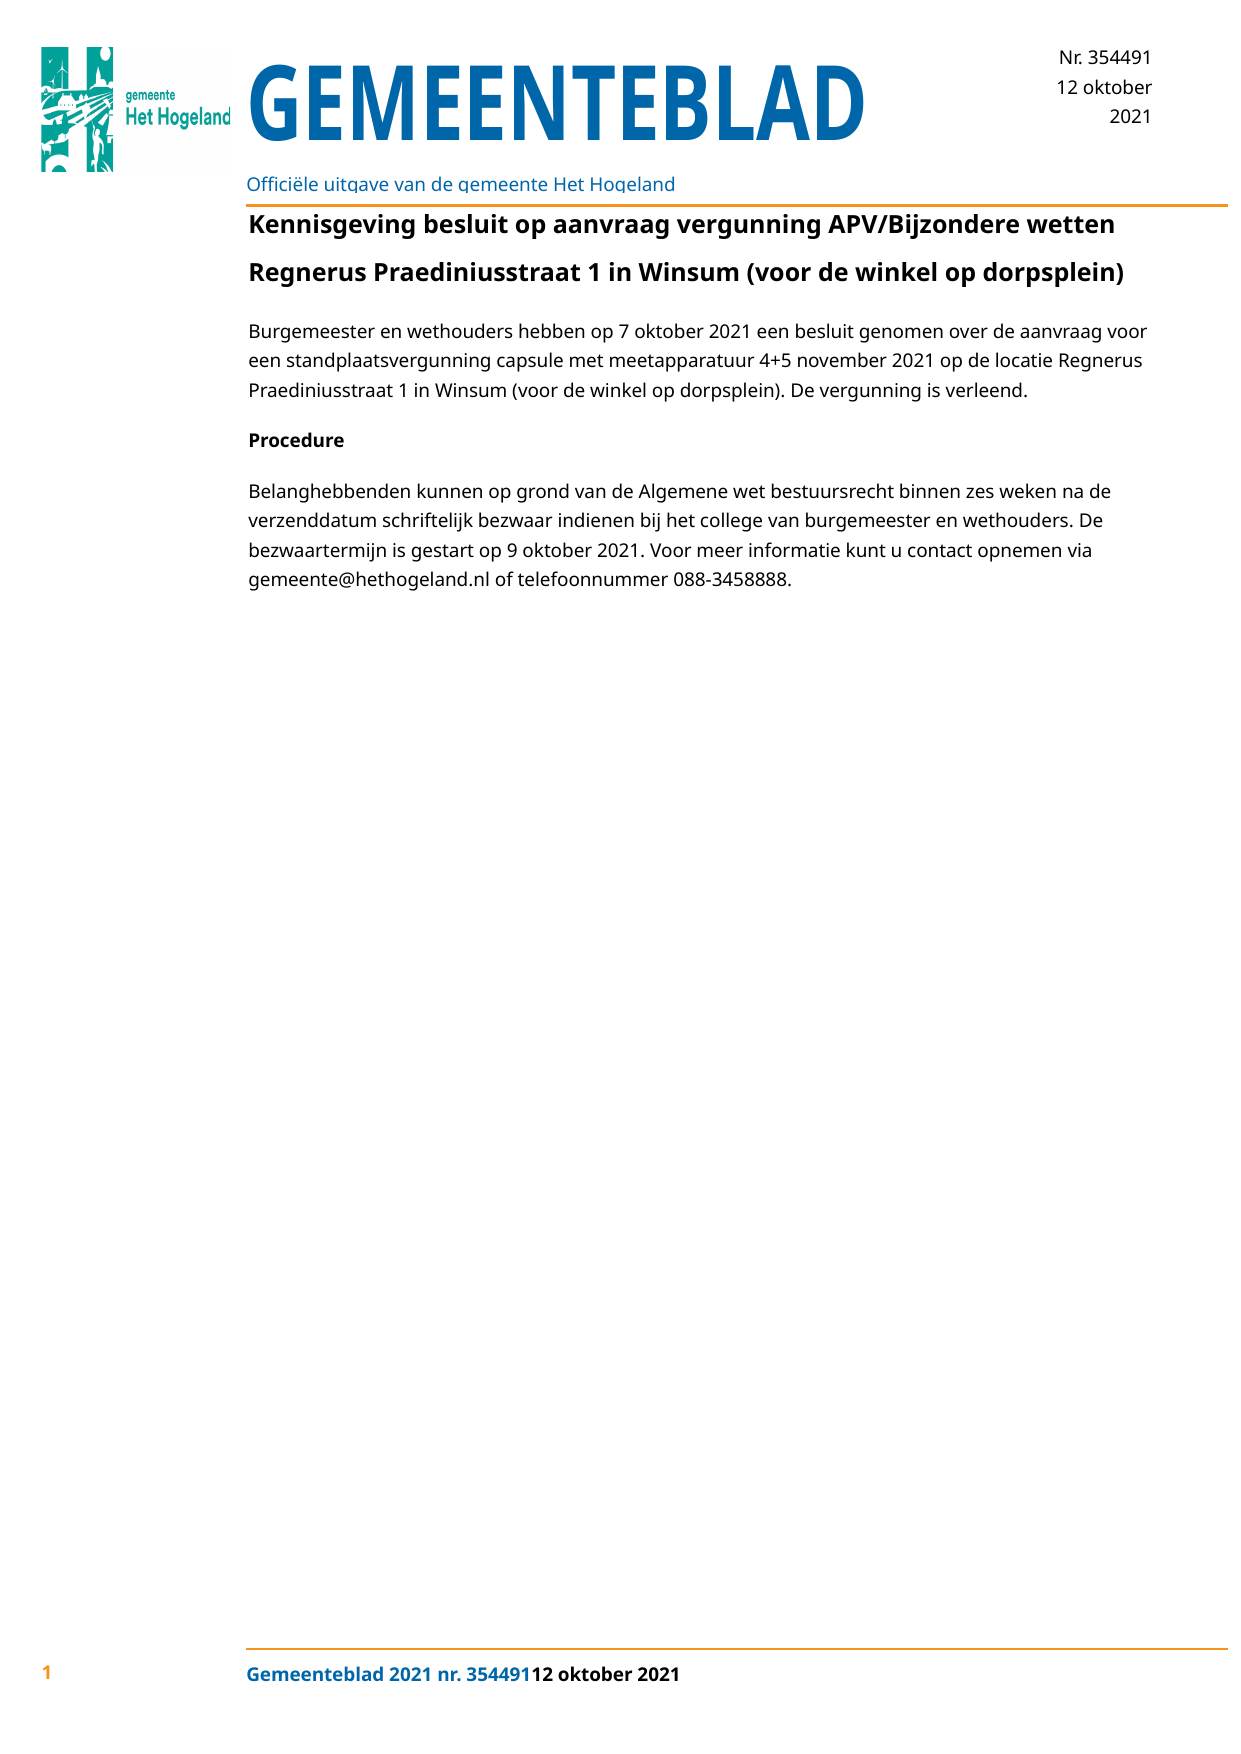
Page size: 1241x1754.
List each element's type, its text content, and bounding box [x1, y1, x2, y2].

text Burgemeester en wethouders hebben op 7 oktober 2021 een besluit genomen over de aanvraag voor een standplaatsvergunning capsule met meetapparatuur 4+5 november 2021 op de locatie Regnerus Praediniusstraat 1 in Winsum (voor de winkel op dorpsplein). De vergunning is verleend. [248, 318, 1152, 403]
text Kennisgeving besluit op aanvraag vergunning APV/Bijzondere wetten Regnerus Praediniusstraat 1 in Winsum (voor de winkel op dorpsplein) [248, 207, 1152, 288]
text Procedure [248, 427, 1152, 453]
picture [41, 47, 231, 172]
text Belanghebbenden kunnen op grond van de Algemene wet bestuursrecht binnen zes weken na de verzenddatum schriftelijk bezwaar indienen bij het college van burgemeester en wethouders. De bezwaartermijn is gestart op 9 oktober 2021. Voor meer informatie kunt u contact opnemen via gemeente@hethogeland.nl of telefoonnummer 088-3458888. [248, 478, 1152, 592]
